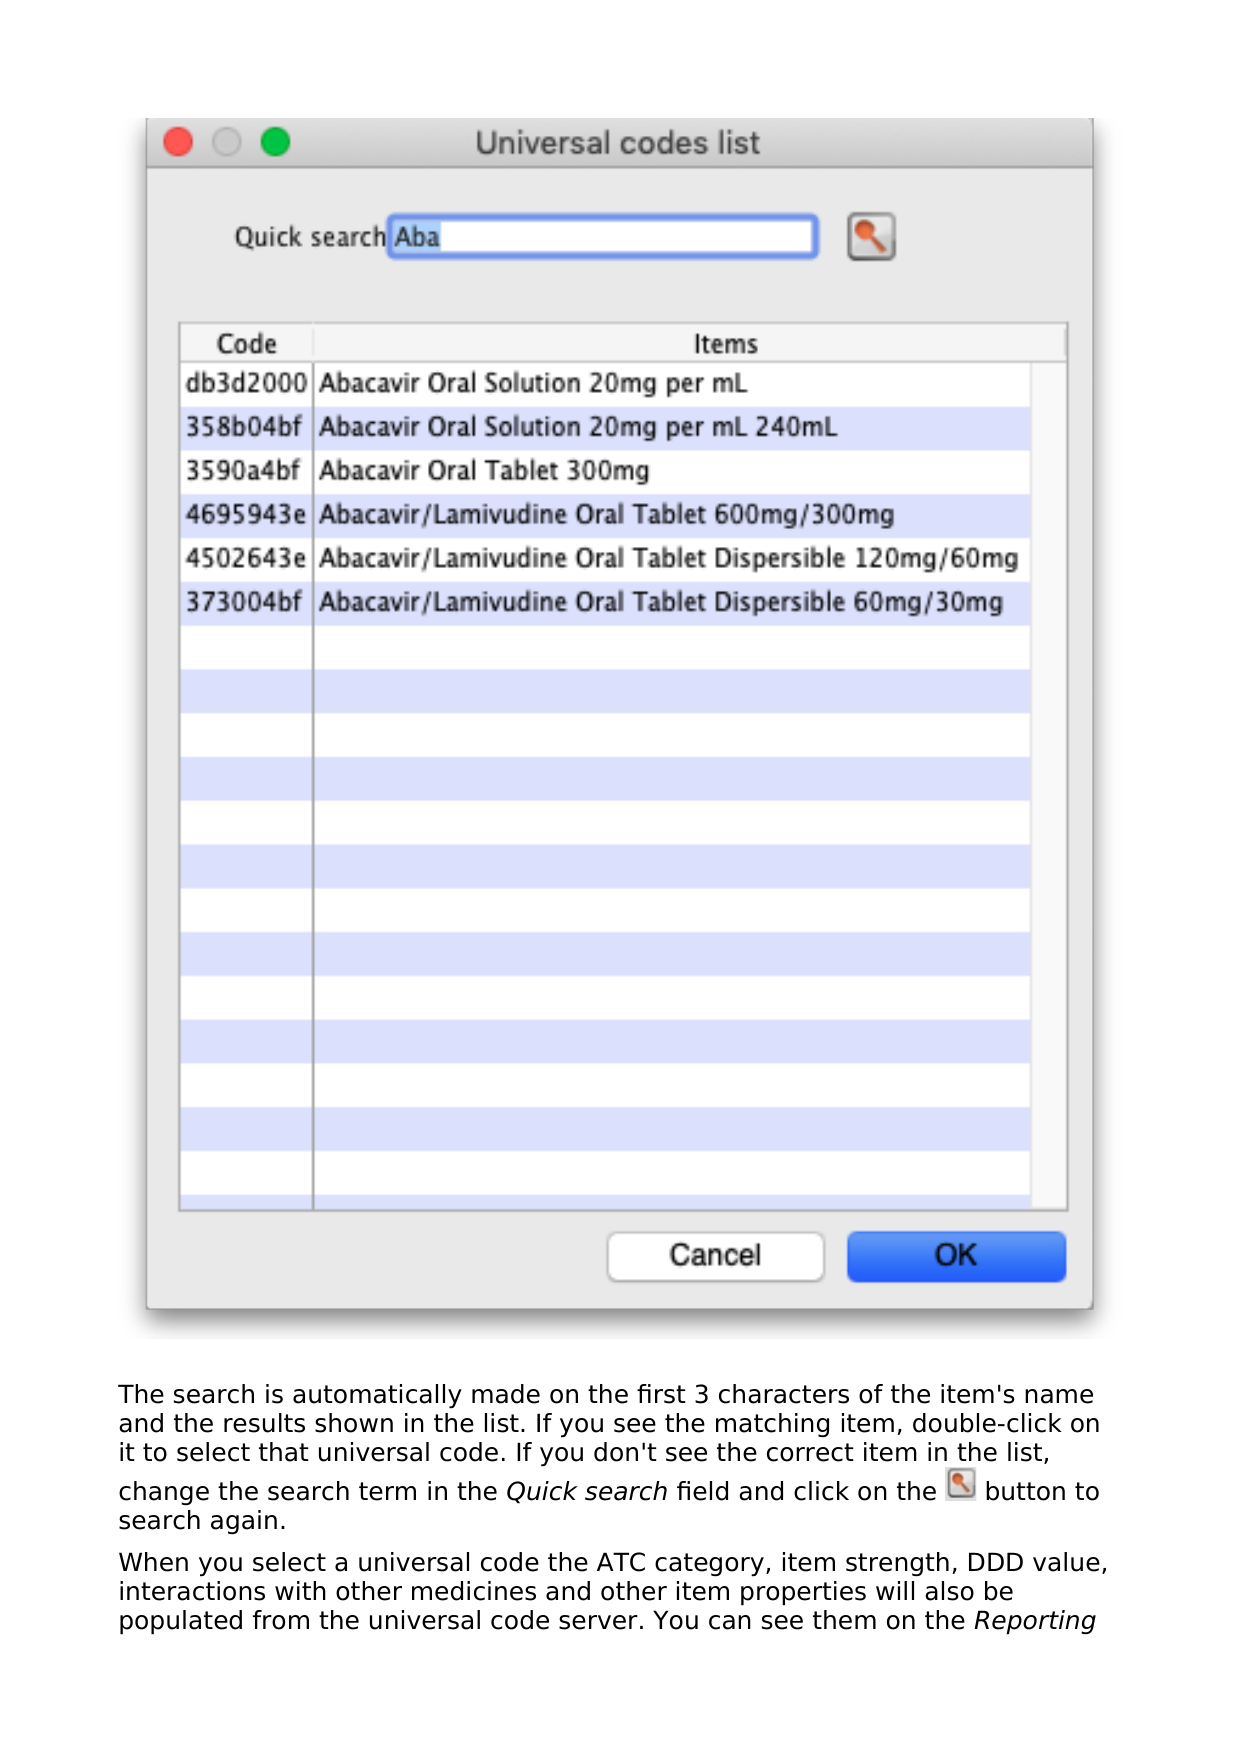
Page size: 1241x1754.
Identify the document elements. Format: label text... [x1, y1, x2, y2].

picture [945, 1467, 977, 1501]
text When you select a universal code the ATC category, item strength, DDD value, interactions with other medicines and other item properties will also be populated from the universal code server. You can see them on the Reporting [118, 1548, 1122, 1635]
picture [118, 118, 1123, 1339]
text The search is automatically made on the first 3 characters of the item's name and the results shown in the list. If you see the matching item, double-click on it to select that universal code. If you don't see the correct item in the list, change the search term in the Quick search field and click on the button to search again. [118, 1380, 1122, 1535]
